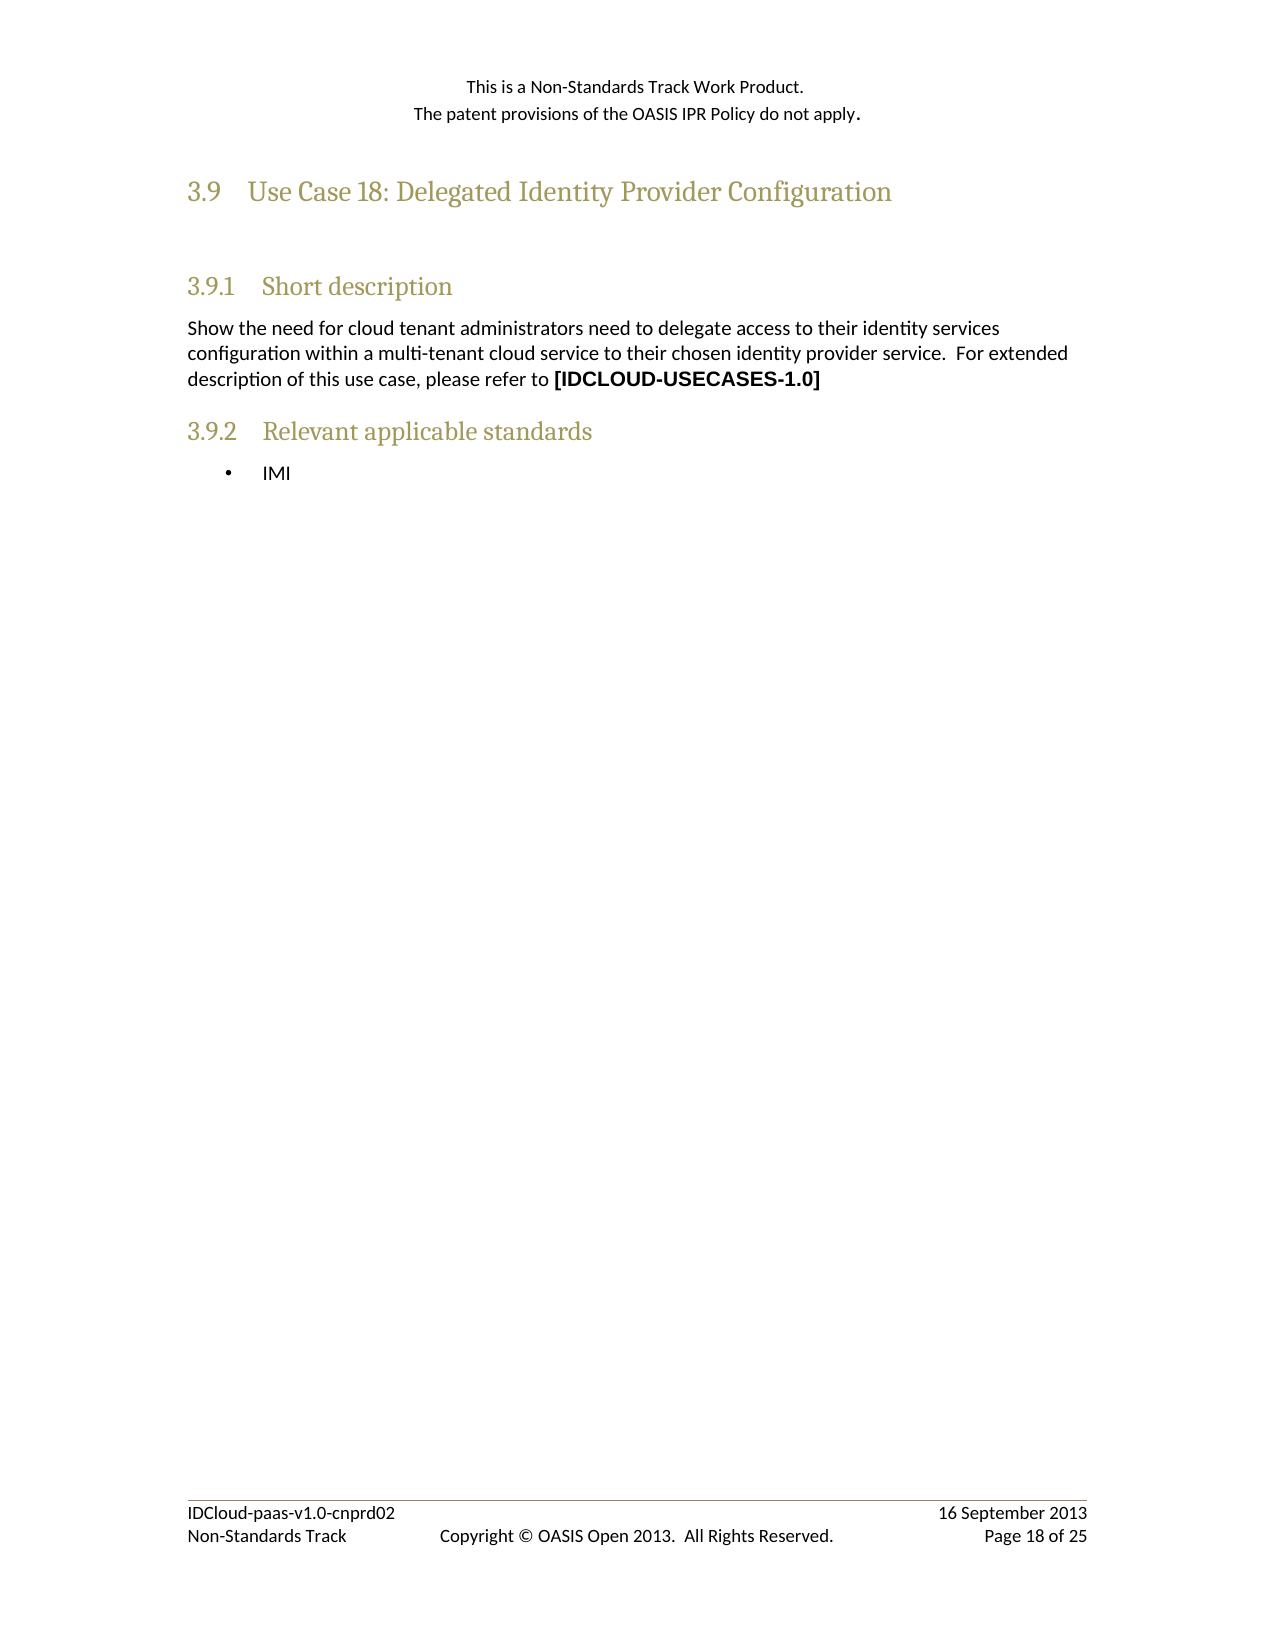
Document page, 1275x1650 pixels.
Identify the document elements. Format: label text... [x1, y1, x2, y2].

subtitle Use Case 18: Delegated Identity Provider Configuration [187, 175, 1087, 208]
subtitle Relevant applicable standards [187, 416, 1087, 447]
list IMI [225, 460, 1087, 485]
subtitle Short description [187, 271, 1087, 303]
text Show the need for cloud tenant administrators need to delegate access to their identity services configuration within a multi-tenant cloud service to their chosen identity provider service. For extended description of this use case, please refer to [IDCLOUD-USECASES-1.0] [187, 315, 1087, 391]
